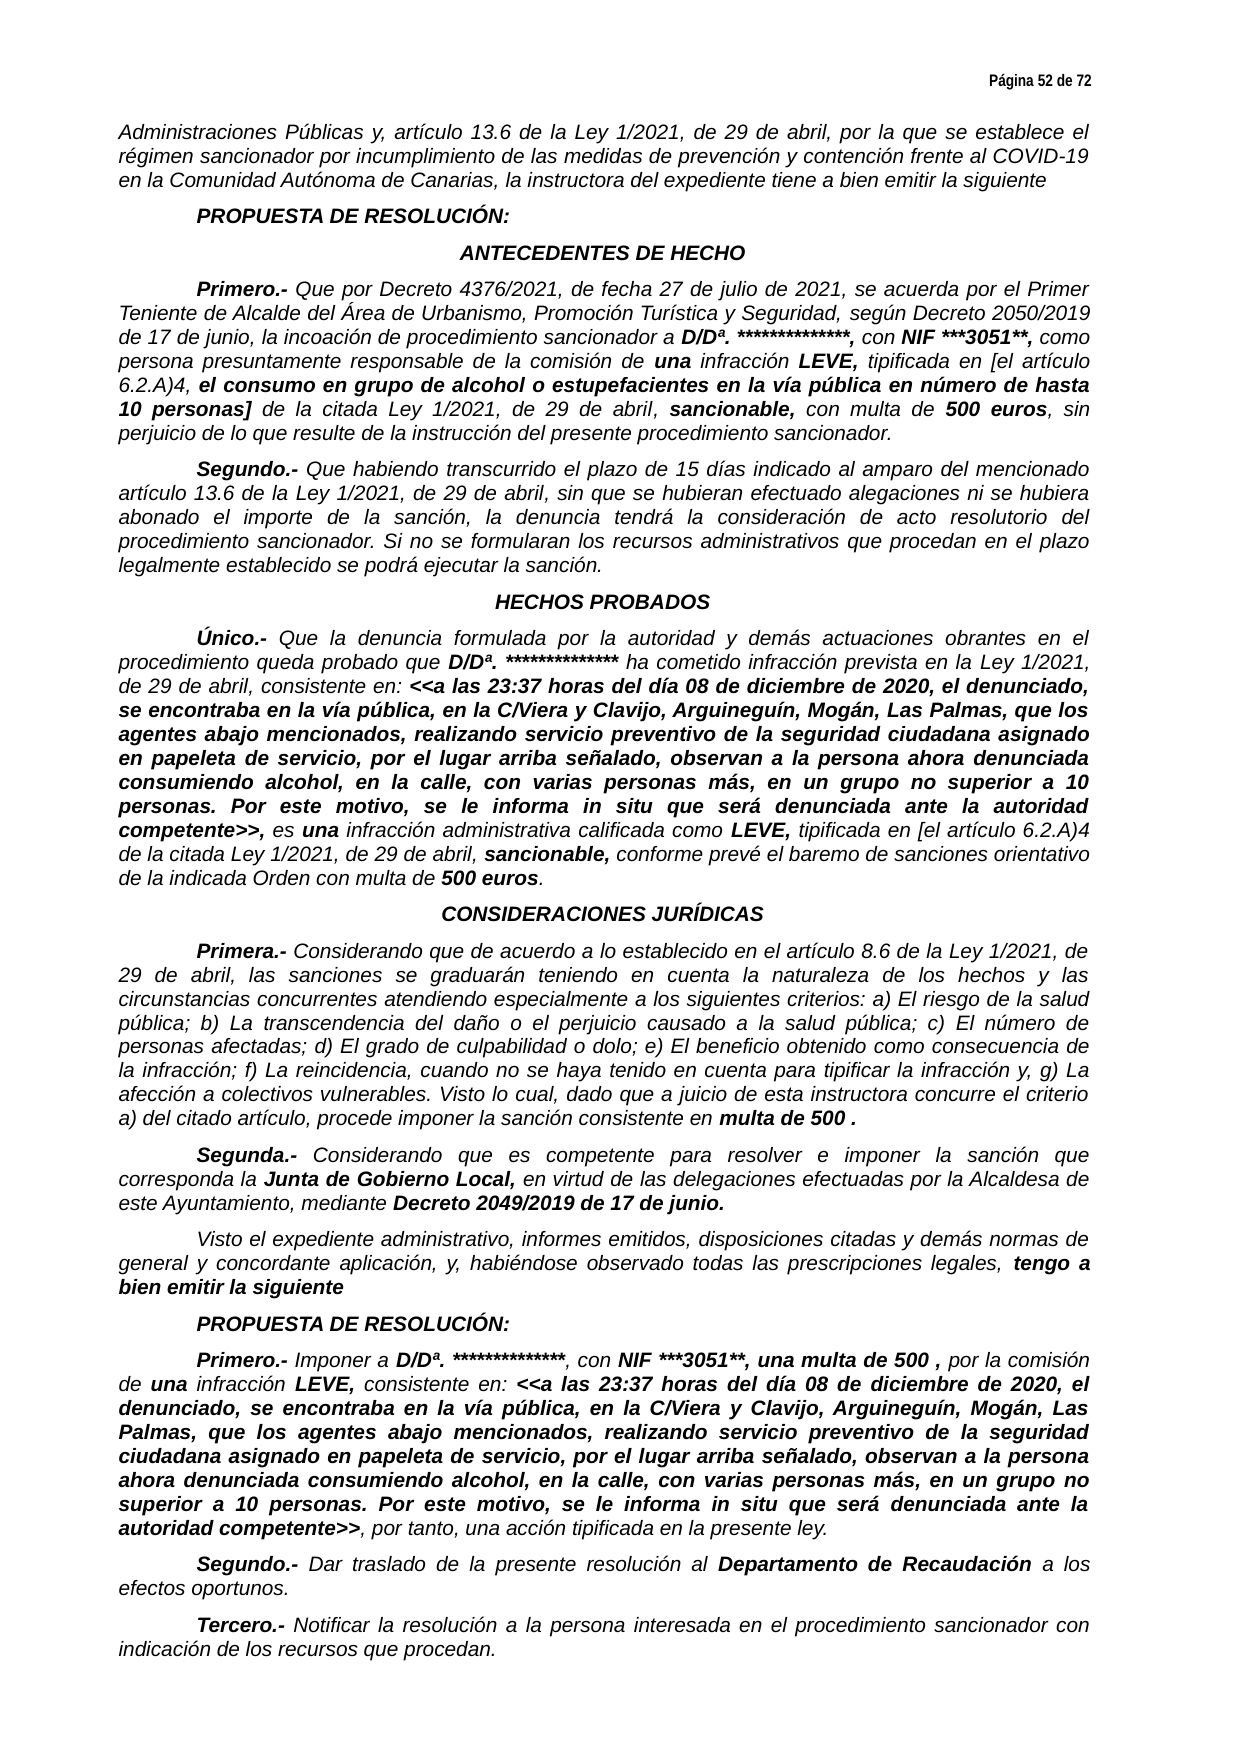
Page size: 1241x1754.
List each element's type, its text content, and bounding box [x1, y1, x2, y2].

text Único.- Que la denuncia formulada por la autoridad y demás actuaciones obrantes en el procedimiento queda probado que D/Dª. ************** ha cometido infracción prevista en la Ley 1/2021, de 29 de abril, consistente en: <<a las 23:37 horas del día 08 de diciembre de 2020, el denunciado, se encontraba en la vía pública, en la C/Viera y Clavijo, Arguineguín, Mogán, Las Palmas, que los agentes abajo mencionados, realizando servicio preventivo de la seguridad ciudadana asignado en papeleta de servicio, por el lugar arriba señalado, observan a la persona ahora denunciada consumiendo alcohol, en la calle, con varias personas más, en un grupo no superior a 10 personas. Por este motivo, se le informa in situ que será denunciada ante la autoridad competente>>, es una infracción administrativa calificada como LEVE, tipificada en [el artículo 6.2.A)4 de la citada Ley 1/2021, de 29 de abril, sancionable, conforme prevé el baremo de sanciones orientativo de la indicada Orden con multa de 500 euros. [118, 626, 1092, 889]
text CONSIDERACIONES JURÍDICAS [118, 902, 1092, 926]
text ANTECEDENTES DE HECHO [118, 241, 1092, 264]
text Primero.- Imponer a D/Dª. **************, con NIF ***3051**, una multa de 500 , por la comisión de una infracción LEVE, consistente en: <<a las 23:37 horas del día 08 de diciembre de 2020, el denunciado, se encontraba en la vía pública, en la C/Viera y Clavijo, Arguineguín, Mogán, Las Palmas, que los agentes abajo mencionados, realizando servicio preventivo de la seguridad ciudadana asignado en papeleta de servicio, por el lugar arriba señalado, observan a la persona ahora denunciada consumiendo alcohol, en la calle, con varias personas más, en un grupo no superior a 10 personas. Por este motivo, se le informa in situ que será denunciada ante la autoridad competente>>, por tanto, una acción tipificada en la presente ley. [118, 1348, 1092, 1539]
text Visto el expediente administrativo, informes emitidos, disposiciones citadas y demás normas de general y concordante aplicación, y, habiéndose observado todas las prescripciones legales, tengo a bien emitir la siguiente [118, 1227, 1092, 1299]
text Segunda.- Considerando que es competente para resolver e imponer la sanción que corresponda la Junta de Gobierno Local, en virtud de las delegaciones efectuadas por la Alcaldesa de este Ayuntamiento, mediante Decreto 2049/2019 de 17 de junio. [118, 1143, 1092, 1214]
text Segundo.- Que habiendo transcurrido el plazo de 15 días indicado al amparo del mencionado artículo 13.6 de la Ley 1/2021, de 29 de abril, sin que se hubieran efectuado alegaciones ni se hubiera abonado el importe de la sanción, la denuncia tendrá la consideración de acto resolutorio del procedimiento sancionador. Si no se formularan los recursos administrativos que procedan en el plazo legalmente establecido se podrá ejecutar la sanción. [118, 457, 1092, 577]
text HECHOS PROBADOS [118, 589, 1092, 613]
text Primero.- Que por Decreto 4376/2021, de fecha 27 de julio de 2021, se acuerda por el Primer Teniente de Alcalde del Área de Urbanismo, Promoción Turística y Seguridad, según Decreto 2050/2019 de 17 de junio, la incoación de procedimiento sancionador a D/Dª. **************, con NIF ***3051**, como persona presuntamente responsable de la comisión de una infracción LEVE, tipificada en [el artículo 6.2.A)4, el consumo en grupo de alcohol o estupefacientes en la vía pública en número de hasta 10 personas] de la citada Ley 1/2021, de 29 de abril, sancionable, con multa de 500 euros, sin perjuicio de lo que resulte de la instrucción del presente procedimiento sancionador. [118, 277, 1092, 445]
text PROPUESTA DE RESOLUCIÓN: [118, 1311, 1092, 1335]
text PROPUESTA DE RESOLUCIÓN: [118, 204, 1092, 228]
text Primera.- Considerando que de acuerdo a lo establecido en el artículo 8.6 de la Ley 1/2021, de 29 de abril, las sanciones se graduarán teniendo en cuenta la naturaleza de los hechos y las circunstancias concurrentes atendiendo especialmente a los siguientes criterios: a) El riesgo de la salud pública; b) La transcendencia del daño o el perjuicio causado a la salud pública; c) El número de personas afectadas; d) El grado de culpabilidad o dolo; e) El beneficio obtenido como consecuencia de la infracción; f) La reincidencia, cuando no se haya tenido en cuenta para tipificar la infracción y, g) La afección a colectivos vulnerables. Visto lo cual, dado que a juicio de esta instructora concurre el criterio a) del citado artículo, procede imponer la sanción consistente en multa de 500 . [118, 938, 1092, 1130]
text Segundo.- Dar traslado de la presente resolución al Departamento de Recaudación a los efectos oportunos. [118, 1552, 1092, 1600]
text Administraciones Públicas y, artículo 13.6 de la Ley 1/2021, de 29 de abril, por la que se establece el régimen sancionador por incumplimiento de las medidas de prevención y contención frente al COVID-19 en la Comunidad Autónoma de Canarias, la instructora del expediente tiene a bien emitir la siguiente [118, 120, 1092, 192]
text Tercero.- Notificar la resolución a la persona interesada en el procedimiento sancionador con indicación de los recursos que procedan. [118, 1612, 1092, 1660]
